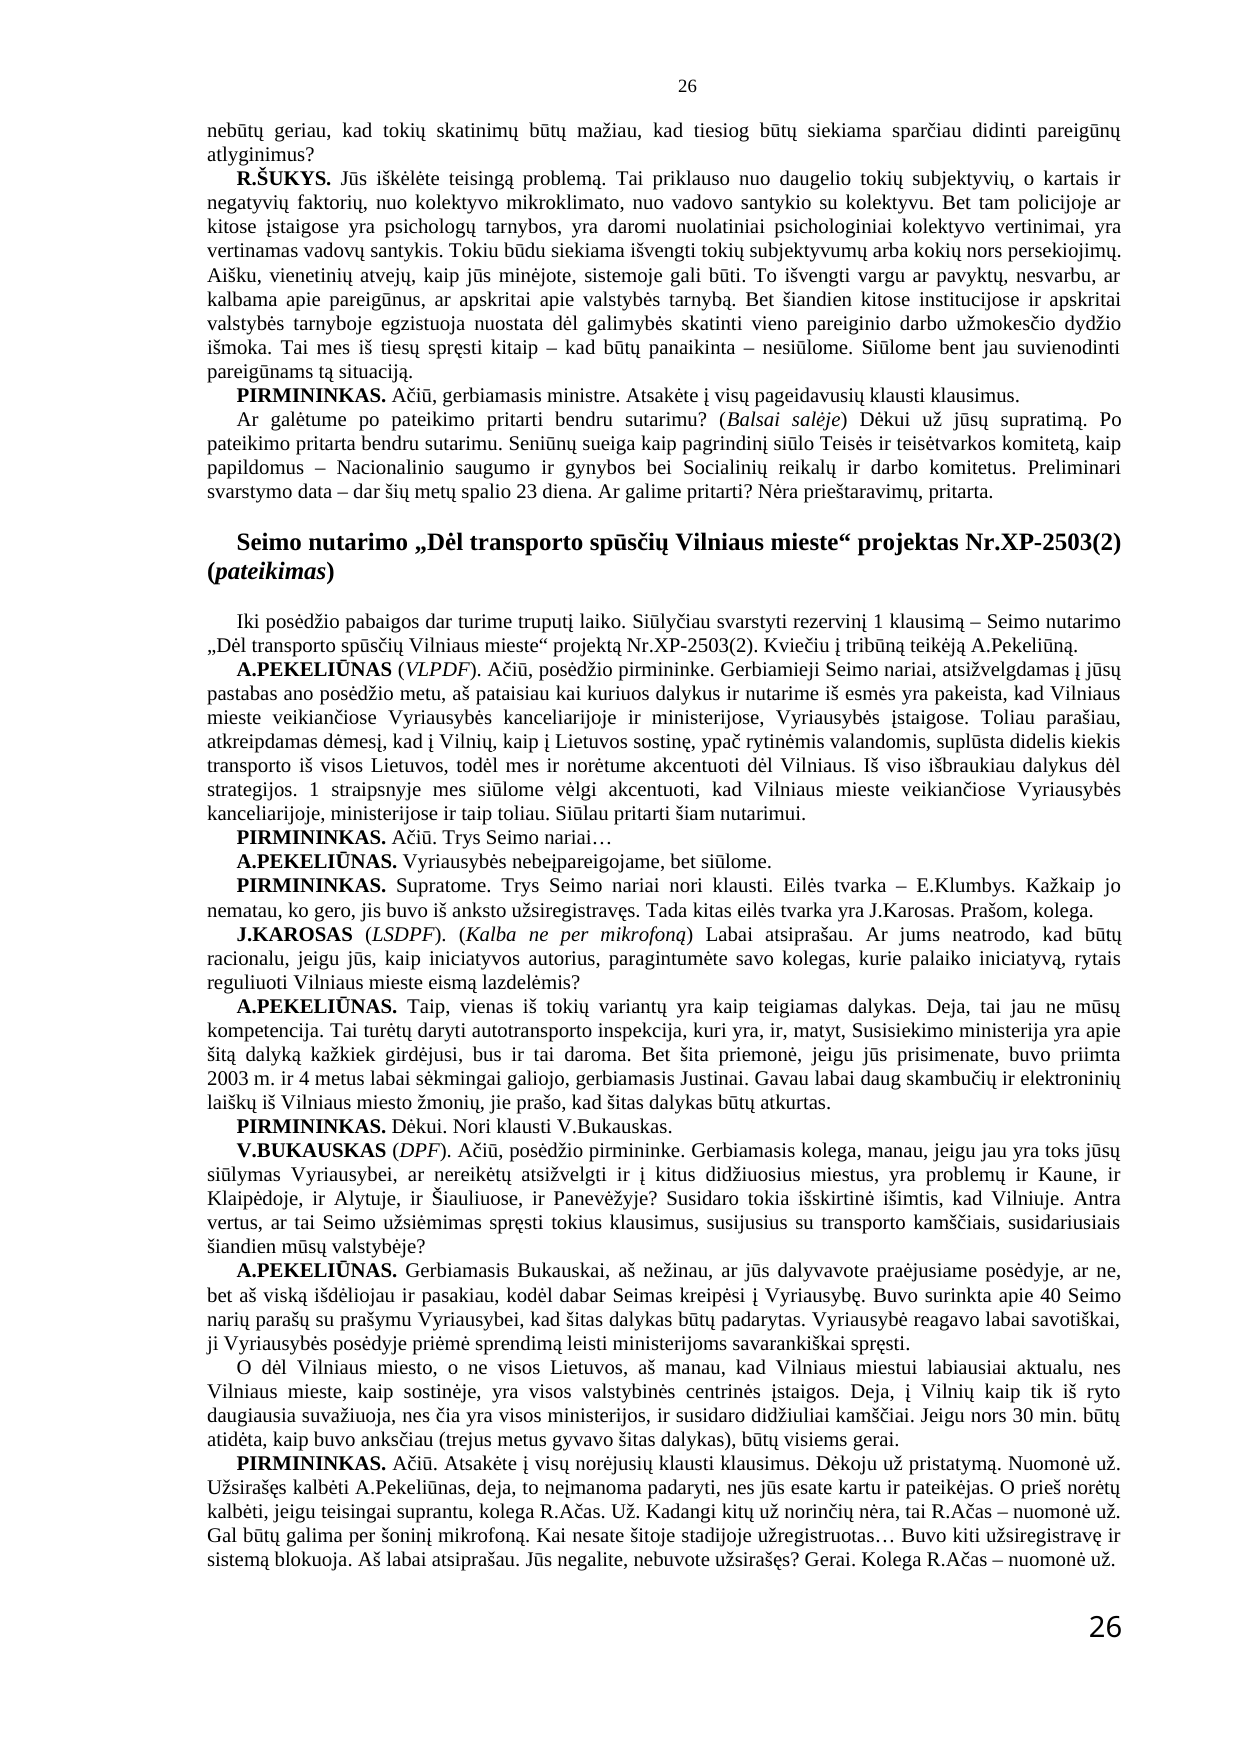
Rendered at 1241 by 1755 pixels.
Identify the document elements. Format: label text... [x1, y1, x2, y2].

text A.PEKELIŪNAS (VLPDF). Ačiū, posėdžio pirmininke. Gerbiamieji Seimo nariai, atsižvelgdamas į jūsų pastabas ano posėdžio metu, aš pataisiau kai kuriuos dalykus ir nutarime iš esmės yra pakeista, kad Vilniaus mieste veikiančiose Vyriausybės kanceliarijoje ir ministerijose, Vyriausybės įstaigose. Toliau parašiau, atkreipdamas dėmesį, kad į Vilnių, kaip į Lietuvos sostinę, ypač rytinėmis valandomis, suplūsta didelis kiekis transporto iš visos Lietuvos, todėl mes ir norėtume akcentuoti dėl Vilniaus. Iš viso išbraukiau dalykus dėl strategijos. 1 straipsnyje mes siūlome vėlgi akcentuoti, kad Vilniaus mieste veikiančiose Vyriausybės kanceliarijoje, ministerijose ir taip toliau. Siūlau pritarti šiam nutarimui. [207, 657, 1122, 825]
text A.PEKELIŪNAS. Vyriausybės nebeįpareigojame, bet siūlome. [207, 849, 1122, 873]
text R.ŠUKYS. Jūs iškėlėte teisingą problemą. Tai priklauso nuo daugelio tokių subjektyvių, o kartais ir negatyvių faktorių, nuo kolektyvo mikroklimato, nuo vadovo santykio su kolektyvu. Bet tam policijoje ar kitose įstaigose yra psichologų tarnybos, yra daromi nuolatiniai psichologiniai kolektyvo vertinimai, yra vertinamas vadovų santykis. Tokiu būdu siekiama išvengti tokių subjektyvumų arba kokių nors persekiojimų. Aišku, vienetinių atvejų, kaip jūs minėjote, sistemoje gali būti. To išvengti vargu ar pavyktų, nesvarbu, ar kalbama apie pareigūnus, ar apskritai apie valstybės tarnybą. Bet šiandien kitose institucijose ir apskritai valstybės tarnyboje egzistuoja nuostata dėl galimybės skatinti vieno pareiginio darbo užmokesčio dydžio išmoka. Tai mes iš tiesų spręsti kitaip – kad būtų panaikinta – nesiūlome. Siūlome bent jau suvienodinti pareigūnams tą situaciją. [207, 166, 1122, 383]
text PIRMININKAS. Ačiū. Atsakėte į visų norėjusių klausti klausimus. Dėkoju už pristatymą. Nuomonė už. Užsirašęs kalbėti A.Pekeliūnas, deja, to neįmanoma padaryti, nes jūs esate kartu ir pateikėjas. O prieš norėtų kalbėti, jeigu teisingai suprantu, kolega R.Ačas. Už. Kadangi kitų už norinčių nėra, tai R.Ačas – nuomonė už. Gal būtų galima per šoninį mikrofoną. Kai nesate šitoje stadijoje užregistruotas… Buvo kiti užsiregistravę ir sistemą blokuoja. Aš labai atsiprašau. Jūs negalite, nebuvote užsirašęs? Gerai. Kolega R.Ačas – nuomonė už. [207, 1451, 1122, 1571]
text PIRMININKAS. Supratome. Trys Seimo nariai nori klausti. Eilės tvarka – E.Klumbys. Kažkaip jo nematau, ko gero, jis buvo iš anksto užsiregistravęs. Tada kitas eilės tvarka yra J.Karosas. Prašom, kolega. [207, 873, 1122, 922]
text A.PEKELIŪNAS. Gerbiamasis Bukauskai, aš nežinau, ar jūs dalyvavote praėjusiame posėdyje, ar ne, bet aš viską išdėliojau ir pasakiau, kodėl dabar Seimas kreipėsi į Vyriausybę. Buvo surinkta apie 40 Seimo narių parašų su prašymu Vyriausybei, kad šitas dalykas būtų padarytas. Vyriausybė reagavo labai savotiškai, ji Vyriausybės posėdyje priėmė sprendimą leisti ministerijoms savarankiškai spręsti. [207, 1258, 1122, 1355]
text Iki posėdžio pabaigos dar turime truputį laiko. Siūlyčiau svarstyti rezervinį 1 klausimą – Seimo nutarimo „Dėl transporto spūsčių Vilniaus mieste“ projektą Nr.XP-2503(2). Kviečiu į tribūną teikėją A.Pekeliūną. [207, 609, 1122, 657]
text V.BUKAUSKAS (DPF). Ačiū, posėdžio pirmininke. Gerbiamasis kolega, manau, jeigu jau yra toks jūsų siūlymas Vyriausybei, ar nereikėtų atsižvelgti ir į kitus didžiuosius miestus, yra problemų ir Kaune, ir Klaipėdoje, ir Alytuje, ir Šiauliuose, ir Panevėžyje? Susidaro tokia išskirtinė išimtis, kad Vilniuje. Antra vertus, ar tai Seimo užsiėmimas spręsti tokius klausimus, susijusius su transporto kamščiais, susidariusiais šiandien mūsų valstybėje? [207, 1138, 1122, 1258]
text Seimo nutarimo „Dėl transporto spūsčių Vilniaus mieste“ projektas Nr.XP-2503(2) (pateikimas) [207, 527, 1122, 585]
text J.KAROSAS (LSDPF). (Kalba ne per mikrofoną) Labai atsiprašau. Ar jums neatrodo, kad būtų racionalu, jeigu jūs, kaip iniciatyvos autorius, paragintumėte savo kolegas, kurie palaiko iniciatyvą, rytais reguliuoti Vilniaus mieste eismą lazdelėmis? [207, 922, 1122, 994]
text PIRMININKAS. Ačiū, gerbiamasis ministre. Atsakėte į visų pageidavusių klausti klausimus. [207, 383, 1122, 407]
text PIRMININKAS. Ačiū. Trys Seimo nariai… [207, 825, 1122, 849]
text O dėl Vilniaus miesto, o ne visos Lietuvos, aš manau, kad Vilniaus miestui labiausiai aktualu, nes Vilniaus mieste, kaip sostinėje, yra visos valstybinės centrinės įstaigos. Deja, į Vilnių kaip tik iš ryto daugiausia suvažiuoja, nes čia yra visos ministerijos, ir susidaro didžiuliai kamščiai. Jeigu nors 30 min. būtų atidėta, kaip buvo anksčiau (trejus metus gyvavo šitas dalykas), būtų visiems gerai. [207, 1355, 1122, 1451]
text nebūtų geriau, kad tokių skatinimų būtų mažiau, kad tiesiog būtų siekiama sparčiau didinti pareigūnų atlyginimus? [207, 118, 1122, 166]
text Ar galėtume po pateikimo pritarti bendru sutarimu? (Balsai salėje) Dėkui už jūsų supratimą. Po pateikimo pritarta bendru sutarimu. Seniūnų sueiga kaip pagrindinį siūlo Teisės ir teisėtvarkos komitetą, kaip papildomus – Nacionalinio saugumo ir gynybos bei Socialinių reikalų ir darbo komitetus. Preliminari svarstymo data – dar šių metų spalio 23 diena. Ar galime pritarti? Nėra prieštaravimų, pritarta. [207, 407, 1122, 503]
text PIRMININKAS. Dėkui. Nori klausti V.Bukauskas. [207, 1114, 1122, 1138]
text A.PEKELIŪNAS. Taip, vienas iš tokių variantų yra kaip teigiamas dalykas. Deja, tai jau ne mūsų kompetencija. Tai turėtų daryti autotransporto inspekcija, kuri yra, ir, matyt, Susisiekimo ministerija yra apie šitą dalyką kažkiek girdėjusi, bus ir tai daroma. Bet šita priemonė, jeigu jūs prisimenate, buvo priimta 2003 m. ir 4 metus labai sėkmingai galiojo, gerbiamasis Justinai. Gavau labai daug skambučių ir elektroninių laiškų iš Vilniaus miesto žmonių, jie prašo, kad šitas dalykas būtų atkurtas. [207, 994, 1122, 1114]
